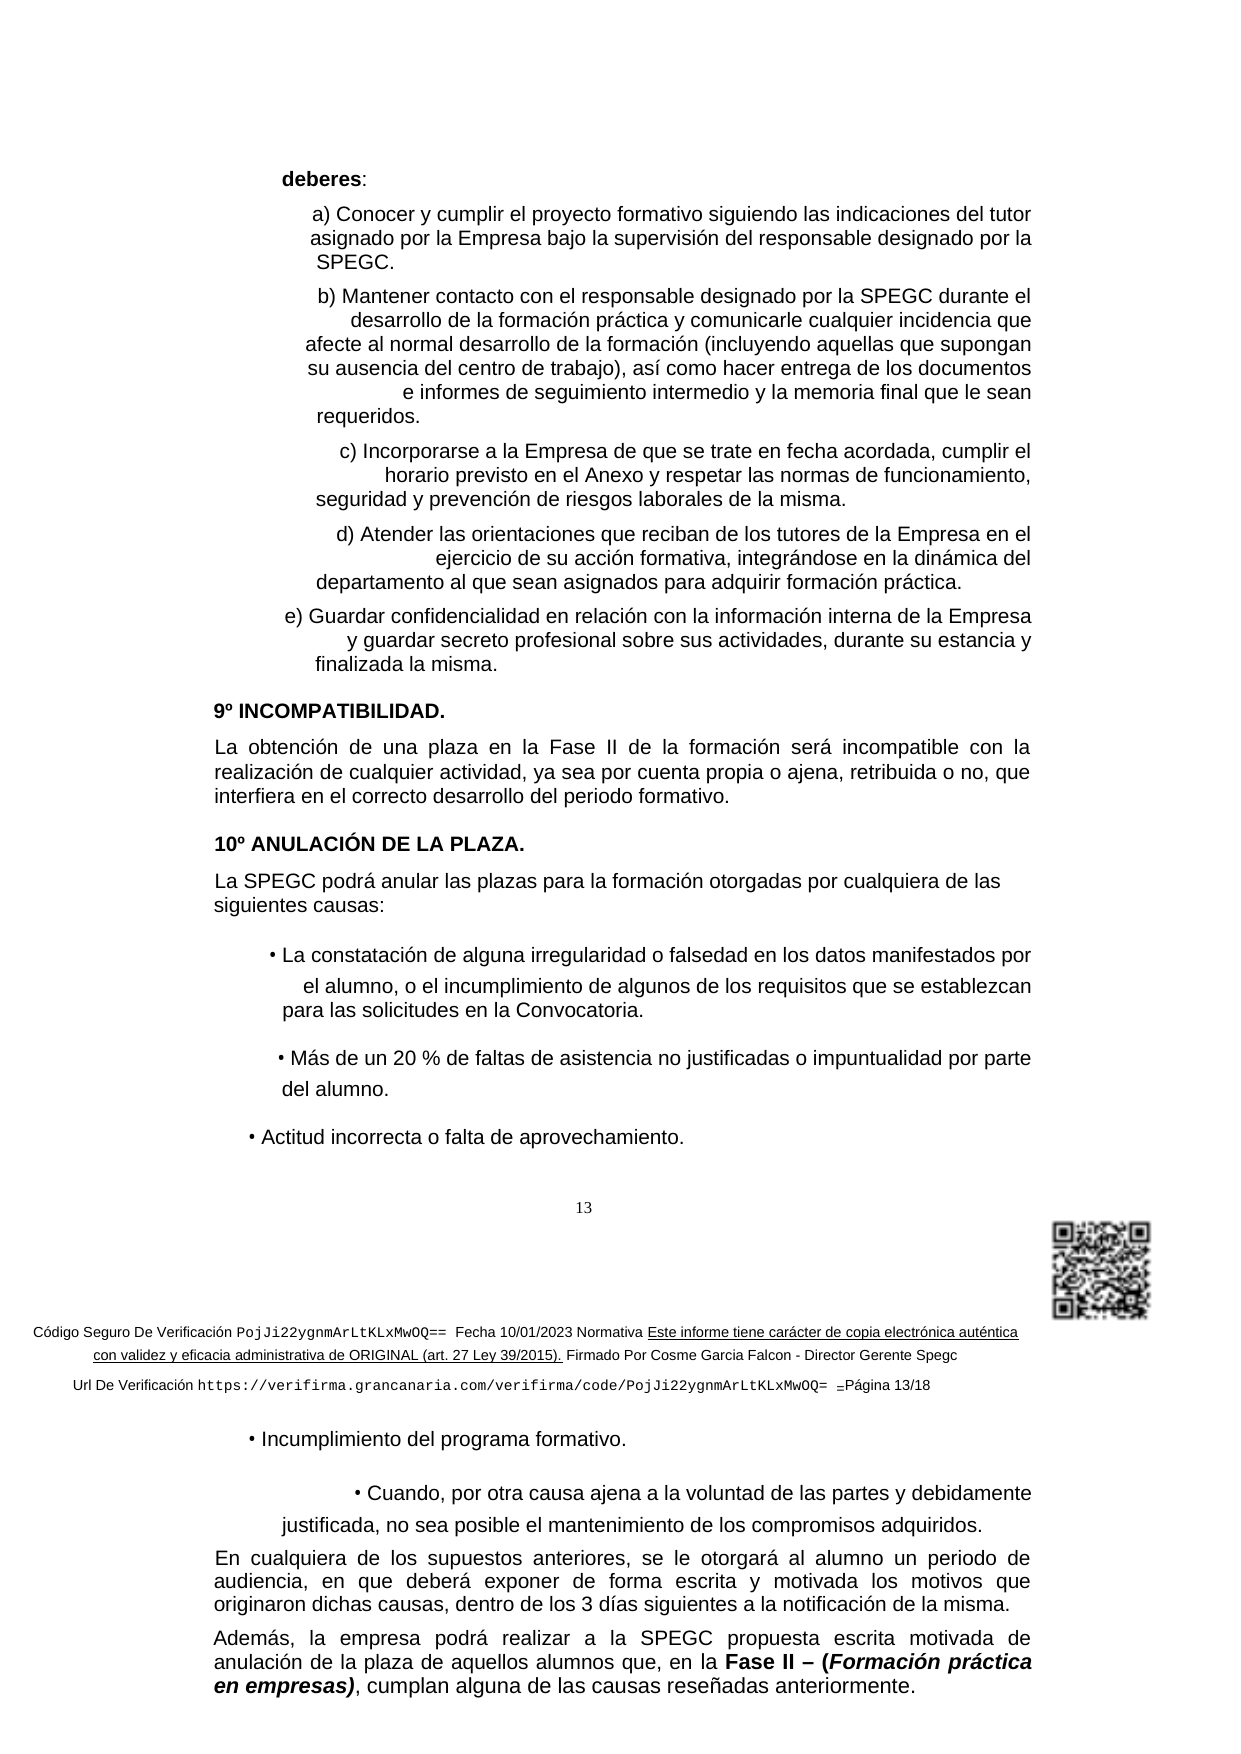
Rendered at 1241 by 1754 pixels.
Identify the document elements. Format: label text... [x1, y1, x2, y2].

text En cualquiera de los supuestos anteriores, se le otorgará al alumno un periodo de audiencia, en que deberá exponer de forma escrita y motivada los motivos que originaron dichas causas, dentro de los 3 días siguientes a la notificación de la misma. [213, 1547, 1032, 1616]
text requeridos. [316, 404, 1219, 428]
text La obtención de una plaza en la Fase II de la formación será incompatible con la realización de cualquier actividad, ya sea por cuenta propia o ajena, retribuida o no, que interfiera en el correcto desarrollo del periodo formativo. [214, 735, 1032, 808]
text • La constatación de alguna irregularidad o falsedad en los datos manifestados por [33, 931, 1032, 974]
text Url De Verificación https://verifirma.grancanaria.com/verifirma/code/PojJi22ygnmArLtKLxMwOQ= =Página 13/18 [73, 1370, 1060, 1397]
text departamento al que sean asignados para adquirir formación práctica. [33, 569, 963, 593]
text a) Conocer y cumplir el proyecto formativo siguiendo las indicaciones del tutor [33, 202, 1032, 226]
text 10º ANULACIÓN DE LA PLAZA. [214, 832, 1219, 856]
text • Cuando, por otra causa ajena a la voluntad de las partes y debidamente [33, 1470, 1032, 1513]
text asignado por la Empresa bajo la supervisión del responsable designado por la [33, 226, 1032, 249]
text del alumno. [282, 1077, 1219, 1101]
picture [1042, 1212, 1162, 1331]
text • Incumplimiento del programa formativo. [248, 1415, 1219, 1458]
text e) Guardar confidencialidad en relación con la información interna de la Empresa [33, 604, 1032, 628]
text deberes: [282, 167, 1219, 191]
text c) Incorporarse a la Empresa de que se trate en fecha acordada, cumplir el [33, 439, 1032, 463]
text ejercicio de su acción formativa, integrándose en la dinámica del [33, 546, 1032, 569]
text justificada, no sea posible el mantenimiento de los compromisos adquiridos. [33, 1513, 983, 1537]
text b) Mantener contacto con el responsable designado por la SPEGC durante el [33, 284, 1032, 308]
text 9º INCOMPATIBILIDAD. [213, 698, 1219, 722]
text Además, la empresa podrá realizar a la SPEGC propuesta escrita motivada de anulación de la plaza de aquellos alumnos que, en la Fase II – (Formación práctica en empresas), cumplan alguna de las causas reseñadas anteriormente. [213, 1627, 1032, 1698]
text e informes de seguimiento intermedio y la memoria final que le sean [33, 380, 1032, 404]
text el alumno, o el incumplimiento de algunos de los requisitos que se establezcan [33, 974, 1032, 998]
text desarrollo de la formación práctica y comunicarle cualquier incidencia que [33, 308, 1032, 332]
text seguridad y prevención de riesgos laborales de la misma. [316, 487, 1219, 511]
text • Actitud incorrecta o falta de aprovechamiento. [248, 1113, 1219, 1156]
text La SPEGC podrá anular las plazas para la formación otorgadas por cualquiera de las siguientes causas: [213, 869, 1032, 917]
text horario previsto en el Anexo y respetar las normas de funcionamiento, [33, 463, 1031, 487]
text su ausencia del centro de trabajo), así como hacer entrega de los documentos [33, 356, 1032, 380]
text finalizada la misma. [315, 652, 1219, 676]
text afecte al normal desarrollo de la formación (incluyendo aquellas que supongan [33, 332, 1032, 356]
text 13 [575, 1197, 1219, 1217]
text d) Atender las orientaciones que reciban de los tutores de la Empresa en el [33, 522, 1032, 546]
text para las solicitudes en la Convocatoria. [282, 998, 1219, 1022]
text SPEGC. [316, 249, 1219, 273]
text y guardar secreto profesional sobre sus actividades, durante su estancia y [33, 628, 1032, 652]
text • Más de un 20 % de faltas de asistencia no justificadas o impuntualidad por parte [33, 1034, 1032, 1077]
text Código Seguro De Verificación PojJi22ygnmArLtKLxMwOQ== Fecha 10/01/2023 Normativa Este informe tiene carácter de copia electrónica auténtica con validez y eficacia administrativa de ORIGINAL (art. 27 Ley 39/2015). Firmado Por Cosme Garcia Falcon - Director Gerente Spegc [33, 1324, 1088, 1364]
